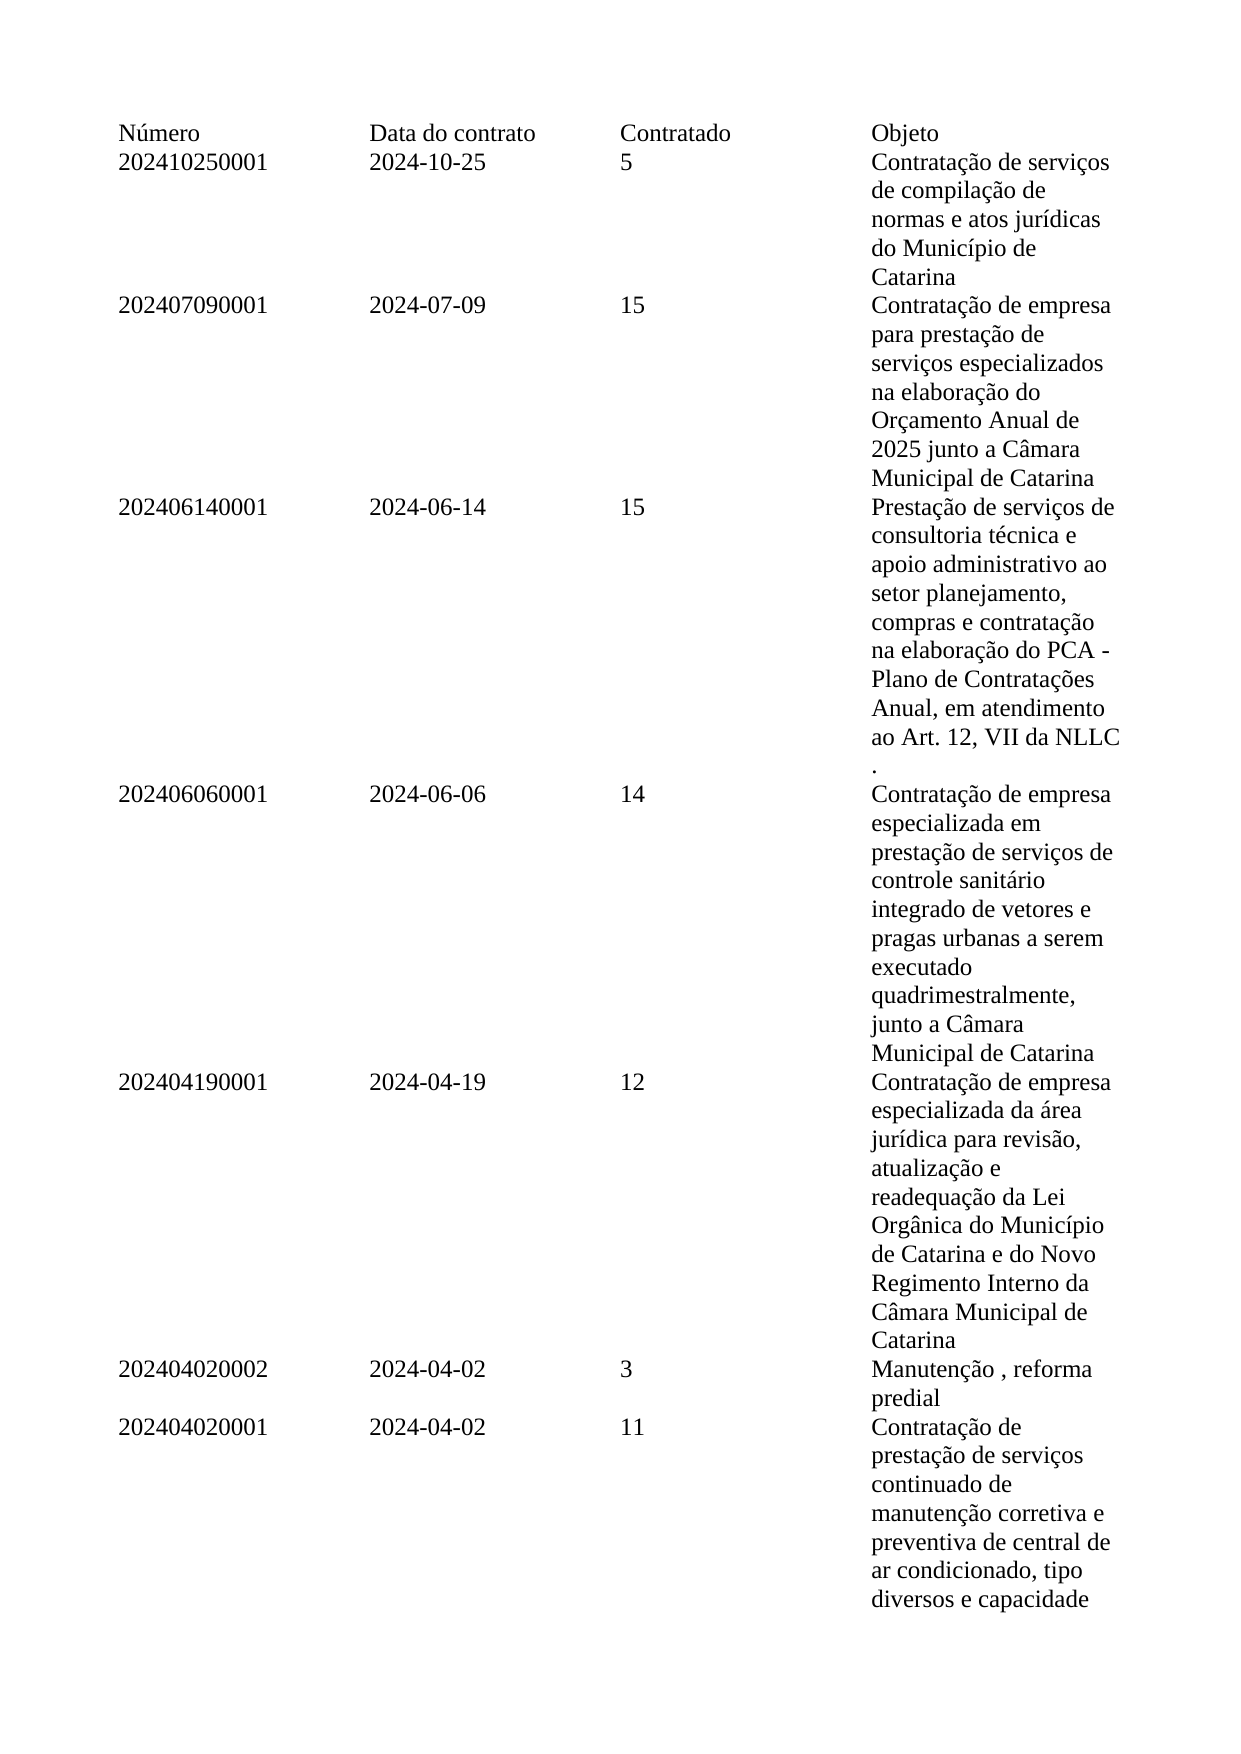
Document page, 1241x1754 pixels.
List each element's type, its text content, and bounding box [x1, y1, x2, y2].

table_cell 202410250001 [118, 147, 369, 291]
table_cell 2024-06-06 [369, 779, 620, 1067]
table_cell 202404190001 [118, 1067, 369, 1354]
table_cell 202407090001 [118, 291, 369, 492]
table_cell 2024-04-02 [369, 1412, 620, 1613]
table_header Número [118, 118, 369, 147]
table_cell 14 [620, 779, 871, 1067]
table_header Objeto [871, 118, 1122, 147]
table_cell 11 [620, 1412, 871, 1613]
table_cell 12 [620, 1067, 871, 1354]
table_header Data do contrato [369, 118, 620, 147]
table_cell 15 [620, 291, 871, 492]
table_cell 202404020001 [118, 1412, 369, 1613]
table_cell 2024-10-25 [369, 147, 620, 291]
table_cell 15 [620, 492, 871, 779]
table_cell 5 [620, 147, 871, 291]
table_cell Prestação de serviços de consultoria técnica e apoio administrativo ao setor planejamento, compras e contratação na elaboração do PCA - Plano de Contratações Anual, em atendimento ao Art. 12, VII da NLLC . [871, 492, 1122, 779]
table_cell 202404020002 [118, 1354, 369, 1412]
table_cell 3 [620, 1354, 871, 1412]
table_cell Contratação de serviços de compilação de normas e atos jurídicas do Município de Catarina [871, 147, 1122, 291]
table_cell Contratação de empresa especializada em prestação de serviços de controle sanitário integrado de vetores e pragas urbanas a serem executado quadrimestralmente, junto a Câmara Municipal de Catarina [871, 779, 1122, 1067]
table_cell 202406060001 [118, 779, 369, 1067]
table_cell 2024-04-02 [369, 1354, 620, 1412]
table_cell Contratação de prestação de serviços continuado de manutenção corretiva e preventiva de central de ar condicionado, tipo diversos e capacidade [871, 1412, 1122, 1613]
table_cell 2024-04-19 [369, 1067, 620, 1354]
table_cell Contratação de empresa para prestação de serviços especializados na elaboração do Orçamento Anual de 2025 junto a Câmara Municipal de Catarina [871, 291, 1122, 492]
table_header Contratado [620, 118, 871, 147]
table_cell 2024-06-14 [369, 492, 620, 779]
table_cell 2024-07-09 [369, 291, 620, 492]
table_cell 202406140001 [118, 492, 369, 779]
table_cell Manutenção , reforma predial [871, 1354, 1122, 1412]
table_cell Contratação de empresa especializada da área jurídica para revisão, atualização e readequação da Lei Orgânica do Município de Catarina e do Novo Regimento Interno da Câmara Municipal de Catarina [871, 1067, 1122, 1354]
